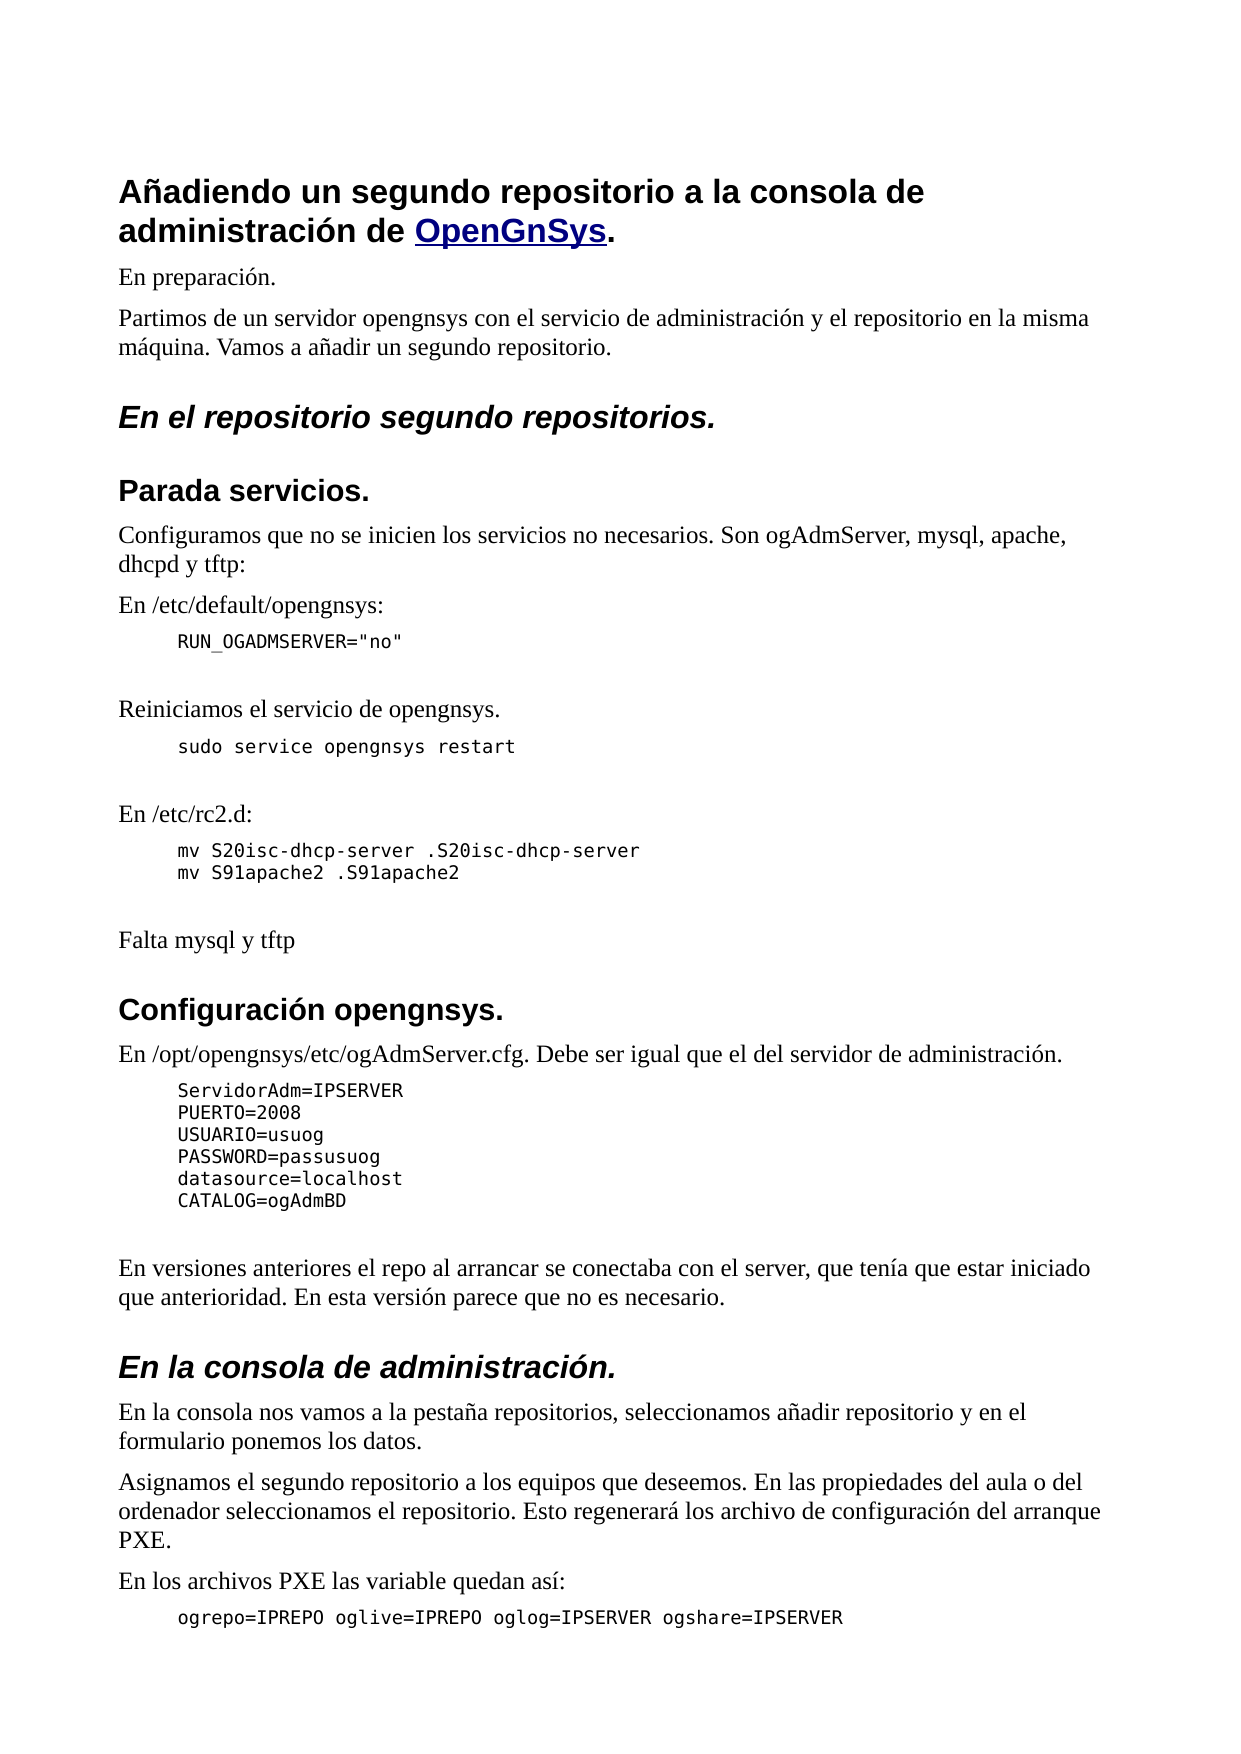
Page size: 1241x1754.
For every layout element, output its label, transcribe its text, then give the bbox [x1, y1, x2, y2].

text En /etc/default/opengnsys: [118, 590, 1122, 619]
subtitle Añadiendo un segundo repositorio a la consola de administración de OpenGnSys. [118, 172, 1122, 249]
subtitle Parada servicios. [118, 472, 1122, 508]
subtitle En el repositorio segundo repositorios. [118, 398, 1122, 435]
text mv S20isc-dhcp-server .S20isc-dhcp-server mv S91apache2 .S91apache2 [177, 840, 1063, 884]
text En preparación. [118, 262, 1122, 290]
text RUN_OGADMSERVER="no" [177, 631, 1063, 653]
text En los archivos PXE las variable quedan así: [118, 1566, 1122, 1595]
text ogrepo=IPREPO oglive=IPREPO oglog=IPSERVER ogshare=IPSERVER [177, 1607, 1063, 1629]
subtitle En la consola de administración. [118, 1348, 1122, 1385]
text sudo service opengnsys restart [177, 736, 1063, 758]
text Partimos de un servidor opengnsys con el servicio de administración y el repositorio en la misma máquina. Vamos a añadir un segundo repositorio. [118, 303, 1122, 360]
text En /opt/opengnsys/etc/ogAdmServer.cfg. Debe ser igual que el del servidor de administración. [118, 1039, 1122, 1068]
text Reiniciamos el servicio de opengnsys. [118, 694, 1122, 723]
text En la consola nos vamos a la pestaña repositorios, seleccionamos añadir repositorio y en el formulario ponemos los datos. [118, 1397, 1122, 1455]
text Configuramos que no se inicien los servicios no necesarios. Son ogAdmServer, mysql, apache, dhcpd y tftp: [118, 520, 1122, 578]
text En versiones anteriores el repo al arrancar se conectaba con el server, que tenía que estar iniciado que anterioridad. En esta versión parece que no es necesario. [118, 1253, 1122, 1310]
text Falta mysql y tftp [118, 925, 1122, 954]
subtitle Configuración opengnsys. [118, 991, 1122, 1027]
text En /etc/rc2.d: [118, 799, 1122, 828]
text Asignamos el segundo repositorio a los equipos que deseemos. En las propiedades del aula o del ordenador seleccionamos el repositorio. Esto regenerará los archivo de configuración del arranque PXE. [118, 1467, 1122, 1553]
text ServidorAdm=IPSERVER PUERTO=2008 USUARIO=usuog PASSWORD=passusuog datasource=localhost CATALOG=ogAdmBD [177, 1080, 1063, 1212]
